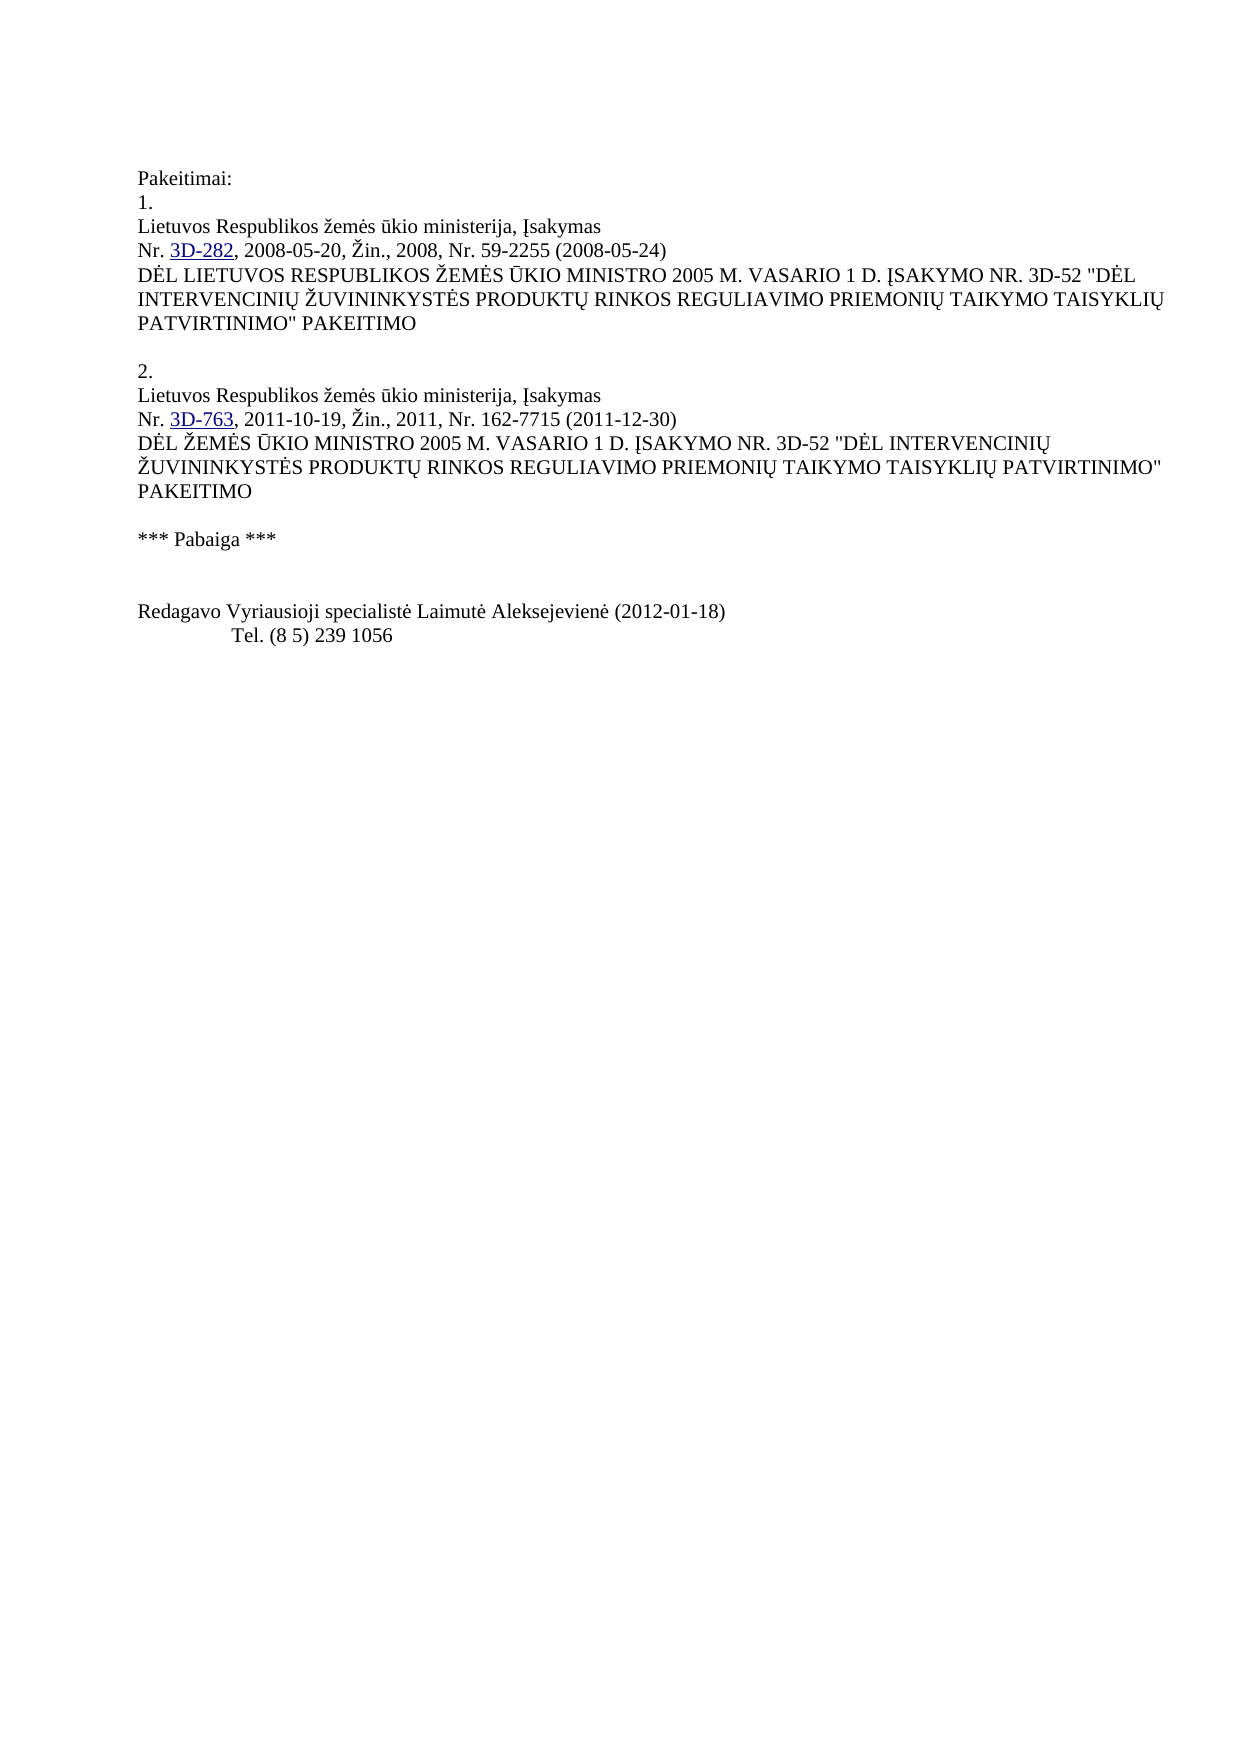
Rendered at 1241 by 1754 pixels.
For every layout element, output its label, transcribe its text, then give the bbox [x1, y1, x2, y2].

text Pakeitimai: [137, 166, 1181, 190]
text Nr. 3D-282, 2008-05-20, Žin., 2008, Nr. 59-2255 (2008-05-24) [137, 238, 1181, 262]
text 2. [137, 359, 1181, 383]
text Lietuvos Respublikos žemės ūkio ministerija, Įsakymas [137, 214, 1181, 238]
text DĖL ŽEMĖS ŪKIO MINISTRO 2005 M. VASARIO 1 D. ĮSAKYMO NR. 3D-52 "DĖL INTERVENCINIŲ ŽUVININKYSTĖS PRODUKTŲ RINKOS REGULIAVIMO PRIEMONIŲ TAIKYMO TAISYKLIŲ PATVIRTINIMO" PAKEITIMO [137, 431, 1181, 503]
text Nr. 3D-763, 2011-10-19, Žin., 2011, Nr. 162-7715 (2011-12-30) [137, 407, 1181, 431]
text Lietuvos Respublikos žemės ūkio ministerija, Įsakymas [137, 383, 1181, 407]
text *** Pabaiga *** [137, 527, 1181, 551]
text 1. [137, 190, 1181, 214]
text Tel. (8 5) 239 1056 [137, 623, 1181, 647]
text Redagavo Vyriausioji specialistė Laimutė Aleksejevienė (2012-01-18) [137, 599, 1181, 623]
text DĖL LIETUVOS RESPUBLIKOS ŽEMĖS ŪKIO MINISTRO 2005 M. VASARIO 1 D. ĮSAKYMO NR. 3D-52 "DĖL INTERVENCINIŲ ŽUVININKYSTĖS PRODUKTŲ RINKOS REGULIAVIMO PRIEMONIŲ TAIKYMO TAISYKLIŲ PATVIRTINIMO" PAKEITIMO [137, 262, 1181, 335]
